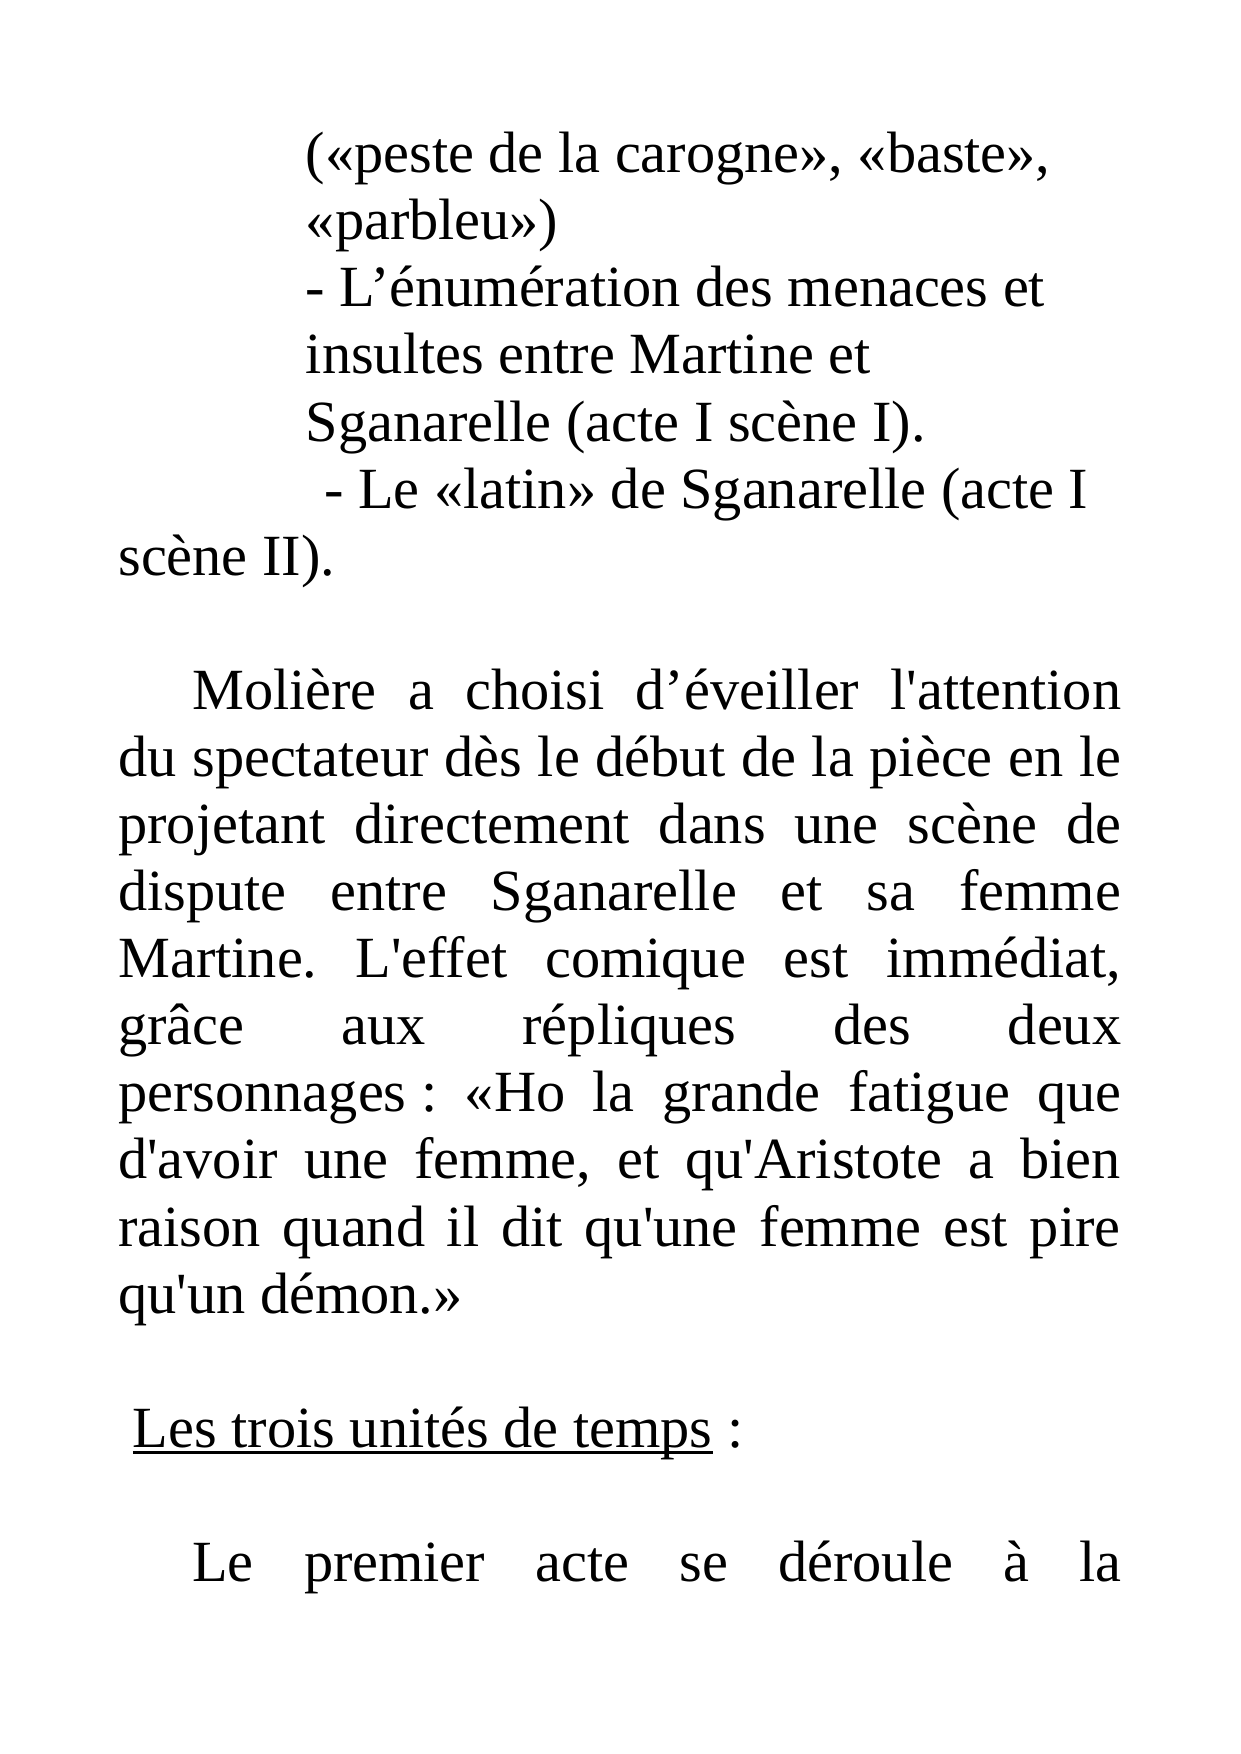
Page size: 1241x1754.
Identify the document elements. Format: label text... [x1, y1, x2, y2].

list («peste de la carogne», «baste», «parbleu») [268, 118, 1122, 252]
text - Le «latin» de Sganarelle (acte I scène II). [118, 453, 1122, 588]
list - L’énumération des menaces et insultes entre Martine et Sganarelle (acte I scène I). [268, 252, 1122, 453]
text Molière a choisi d’éveiller l'attention du spectateur dès le début de la pièce en le projetant directement dans une scène de dispute entre Sganarelle et sa femme Martine. L'effet comique est immédiat, grâce aux répliques des deux personnages : «Ho la grande fatigue que d'avoir une femme, et qu'Aristote a bien raison quand il dit qu'une femme est pire qu'un démon.» [118, 655, 1122, 1326]
text Les trois unités de temps : [118, 1393, 1122, 1460]
text Le premier acte se déroule à la [118, 1527, 1122, 1594]
